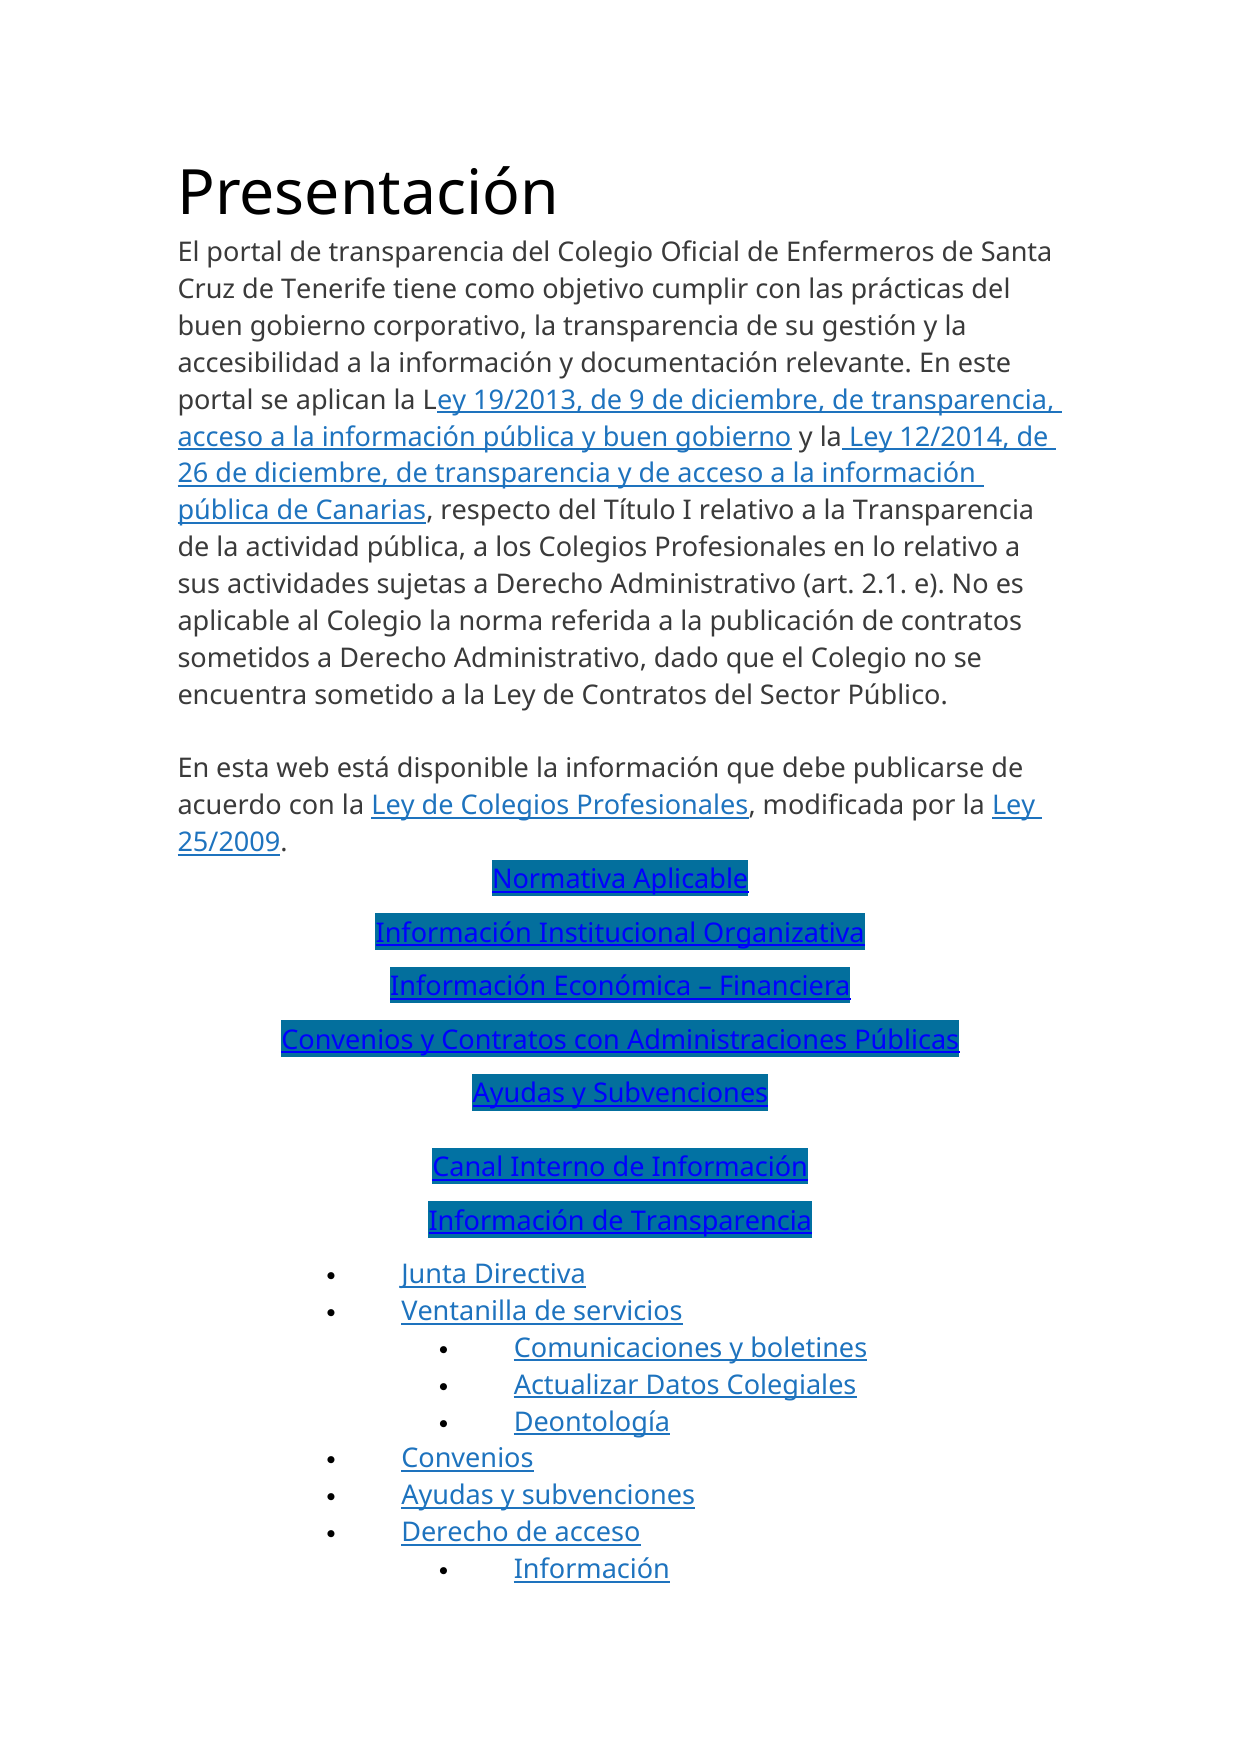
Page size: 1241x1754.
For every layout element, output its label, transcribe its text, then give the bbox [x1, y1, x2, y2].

list Derecho de acceso [327, 1513, 1063, 1549]
list Comunicaciones y boletines [440, 1328, 1063, 1365]
list Deontología [440, 1402, 1063, 1439]
list Ventanilla de servicios [327, 1291, 1063, 1328]
list Junta Directiva [327, 1254, 1063, 1291]
text Normativa Aplicable [177, 859, 1063, 896]
list Información [440, 1549, 1063, 1586]
text Información Económica – Financiera [177, 967, 1063, 1003]
text Información de Transparencia [177, 1201, 1063, 1238]
list Convenios [327, 1439, 1063, 1476]
list Actualizar Datos Colegiales [440, 1365, 1063, 1402]
text Ayudas y Subvenciones Canal Interno de Información [177, 1074, 1063, 1184]
text Información Institucional Organizativa [177, 913, 1063, 950]
subtitle Presentación [177, 148, 1063, 233]
list Ayudas y subvenciones [327, 1476, 1063, 1513]
text Convenios y Contratos con Administraciones Públicas [177, 1020, 1063, 1057]
text El portal de transparencia del Colegio Oficial de Enfermeros de Santa Cruz de Tenerife tiene como objetivo cumplir con las prácticas del buen gobierno corporativo, la transparencia de su gestión y la accesibilidad a la información y documentación relevante. En este portal se aplican la Ley 19/2013, de 9 de diciembre, de transparencia, acceso a la información pública y buen gobierno y la Ley 12/2014, de 26 de diciembre, de transparencia y de acceso a la información pública de Canarias, respecto del Título I relativo a la Transparencia de la actividad pública, a los Colegios Profesionales en lo relativo a sus actividades sujetas a Derecho Administrativo (art. 2.1. e). No es aplicable al Colegio la norma referida a la publicación de contratos sometidos a Derecho Administrativo, dado que el Colegio no se encuentra sometido a la Ley de Contratos del Sector Público. En esta web está disponible la información que debe publicarse de acuerdo con la Ley de Colegios Profesionales, modificada por la Ley 25/2009. [177, 233, 1063, 859]
